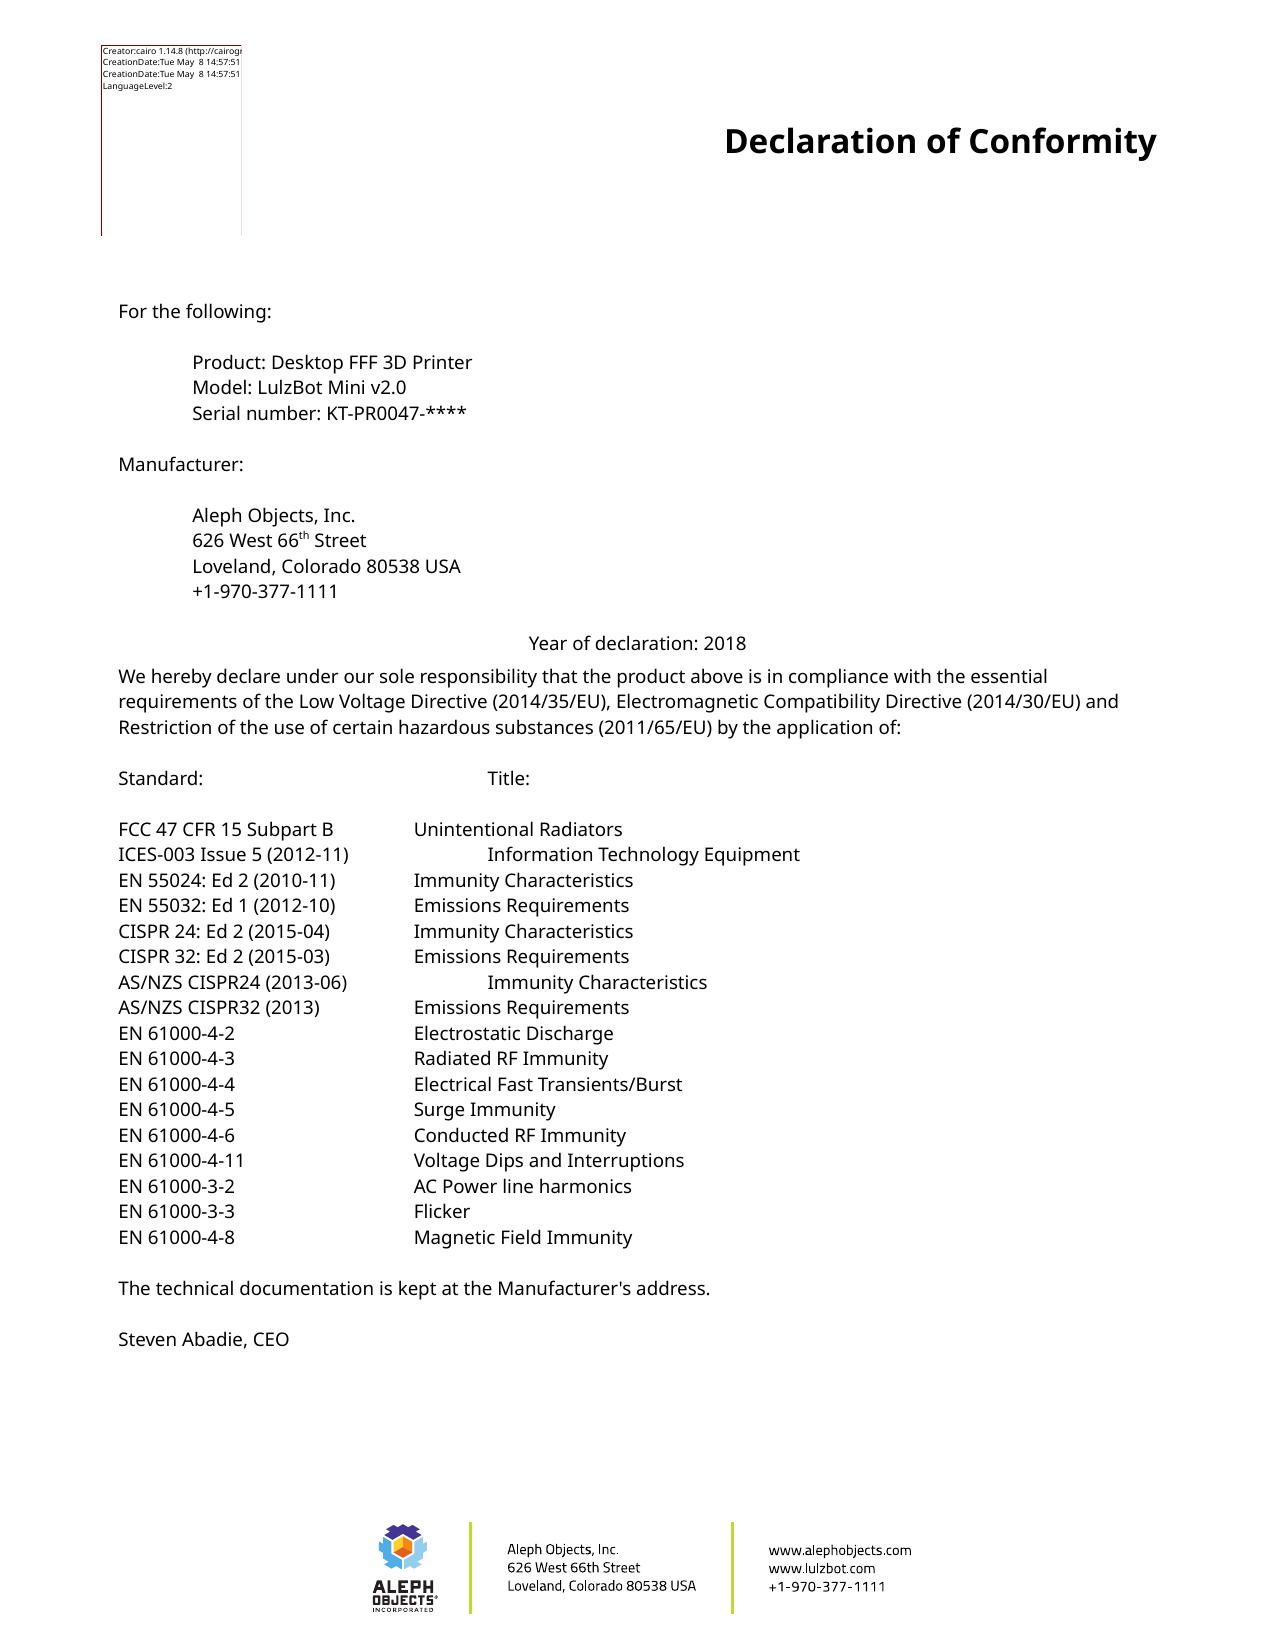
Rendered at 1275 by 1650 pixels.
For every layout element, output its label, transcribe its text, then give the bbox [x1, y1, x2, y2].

text EN 61000-4-2 Electrostatic Discharge [118, 1020, 1157, 1046]
text For the following: [118, 298, 1157, 324]
text CISPR 32: Ed 2 (2015-03) Emissions Requirements [118, 944, 1157, 969]
text Year of declaration: 2018 [118, 630, 1157, 655]
text AS/NZS CISPR32 (2013) Emissions Requirements [118, 995, 1157, 1020]
text Model: LulzBot Mini v2.0 [118, 375, 1157, 400]
text EN 61000-4-8 Magnetic Field Immunity [118, 1224, 1157, 1250]
text Aleph Objects, Inc. [118, 502, 1157, 528]
text EN 61000-4-11 Voltage Dips and Interruptions [118, 1148, 1157, 1173]
text EN 55024: Ed 2 (2010-11) Immunity Characteristics [118, 867, 1157, 893]
text Manufacturer: [118, 451, 1157, 477]
text Steven Abadie, CEO [118, 1326, 1157, 1352]
text AS/NZS CISPR24 (2013-06) Immunity Characteristics [118, 969, 1157, 995]
text Standard: Title: [118, 765, 1157, 791]
text Loveland, Colorado 80538 USA [118, 553, 1157, 579]
text Serial number: KT-PR0047-**** [118, 400, 1157, 426]
text EN 61000-4-3 Radiated RF Immunity [118, 1046, 1157, 1071]
text The technical documentation is kept at the Manufacturer's address. [118, 1275, 1157, 1301]
text EN 61000-3-2 AC Power line harmonics [118, 1173, 1157, 1199]
text EN 61000-3-3 Flicker [118, 1199, 1157, 1224]
text EN 61000-4-4 Electrical Fast Transients/Burst [118, 1071, 1157, 1097]
text We hereby declare under our sole responsibility that the product above is in compliance with the essential requirements of the Low Voltage Directive (2014/35/EU), Electromagnetic Compatibility Directive (2014/30/EU) and Restriction of the use of certain hazardous substances (2011/65/EU) by the application of: [118, 663, 1157, 739]
text ICES-003 Issue 5 (2012-11) Information Technology Equipment [118, 842, 1157, 867]
text EN 61000-4-5 Surge Immunity [118, 1097, 1157, 1122]
text FCC 47 CFR 15 Subpart B Unintentional Radiators [118, 816, 1157, 842]
text Product: Desktop FFF 3D Printer [118, 349, 1157, 375]
text EN 55032: Ed 1 (2012-10) Emissions Requirements [118, 893, 1157, 918]
text EN 61000-4-6 Conducted RF Immunity [118, 1122, 1157, 1148]
text CISPR 24: Ed 2 (2015-04) Immunity Characteristics [118, 918, 1157, 944]
text +1-970-377-1111 [118, 579, 1157, 604]
text 626 West 66th Street [118, 528, 1157, 553]
